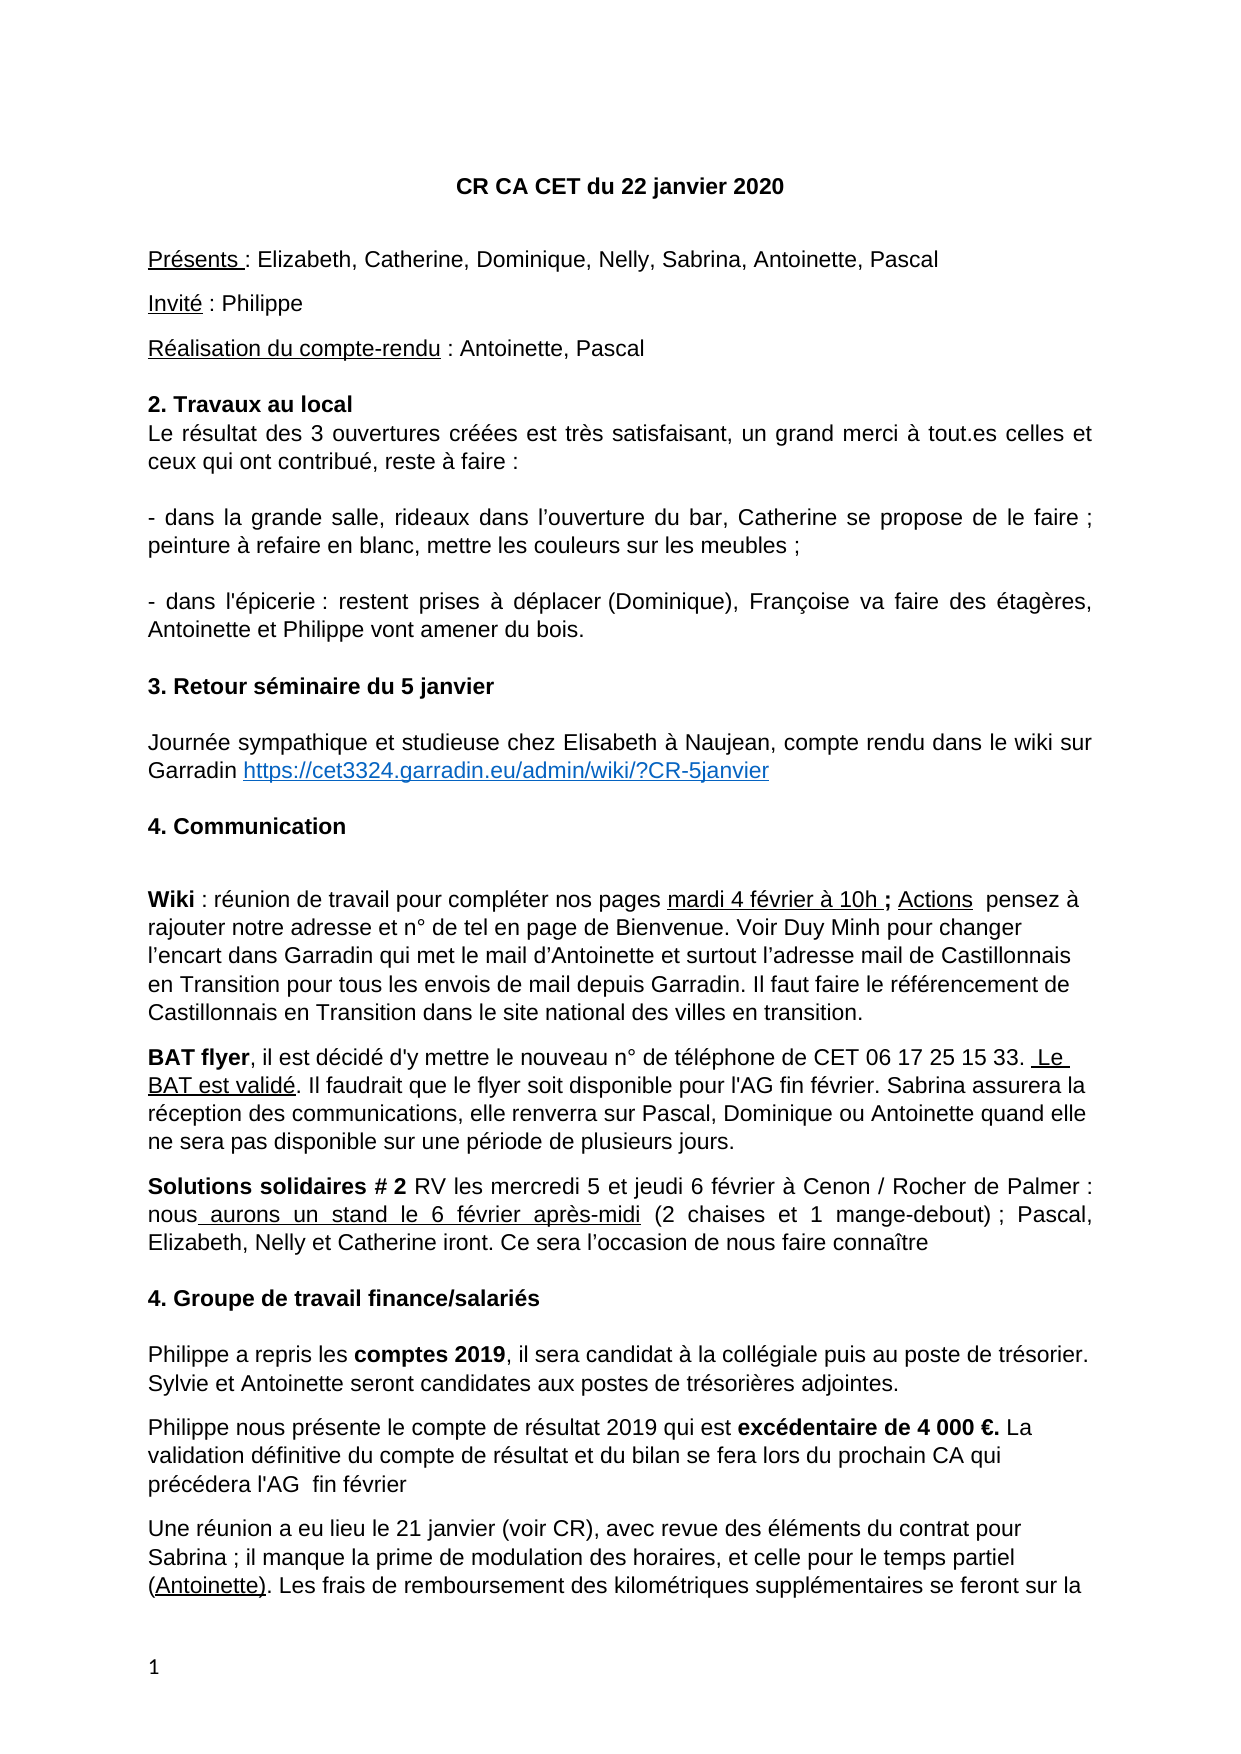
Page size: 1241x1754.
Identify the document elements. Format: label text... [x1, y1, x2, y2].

text 4. Communication [148, 813, 1093, 839]
text Réalisation du compte-rendu : Antoinette, Pascal [148, 335, 1093, 361]
text Wiki : réunion de travail pour compléter nos pages mardi 4 février à 10h ; Actions pensez à rajouter notre adresse et n° de tel en page de Bienvenue. Voir Duy Minh pour changer l’encart dans Garradin qui met le mail d’Antoinette et surtout l’adresse mail de Castillonnais en Transition pour tous les envois de mail depuis Garradin. Il faut faire le référencement de Castillonnais en Transition dans le site national des villes en transition. [148, 886, 1093, 1025]
text 4. Groupe de travail finance/salariés [148, 1285, 1093, 1311]
subtitle CR CA CET du 22 janvier 2020 [148, 173, 1093, 199]
text Journée sympathique et studieuse chez Elisabeth à Naujean, compte rendu dans le wiki sur Garradin https://cet3324.garradin.eu/admin/wiki/?CR-5janvier [148, 729, 1093, 783]
text 2. Travaux au local [148, 391, 1093, 418]
text Philippe a repris les comptes 2019, il sera candidat à la collégiale puis au poste de trésorier. Sylvie et Antoinette seront candidates aux postes de trésorières adjointes. [148, 1341, 1093, 1396]
text Solutions solidaires # 2 RV les mercredi 5 et jeudi 6 février à Cenon / Rocher de Palmer : nous aurons un stand le 6 février après-midi (2 chaises et 1 mange-debout) ; Pascal, Elizabeth, Nelly et Catherine iront. Ce sera l’occasion de nous faire connaître [148, 1173, 1093, 1255]
text BAT flyer, il est décidé d'y mettre le nouveau n° de téléphone de CET 06 17 25 15 33. Le BAT est validé. Il faudrait que le flyer soit disponible pour l'AG fin février. Sabrina assurera la réception des communications, elle renverra sur Pascal, Dominique ou Antoinette quand elle ne sera pas disponible sur une période de plusieurs jours. [148, 1043, 1093, 1154]
text Philippe nous présente le compte de résultat 2019 qui est excédentaire de 4 000 €. La validation définitive du compte de résultat et du bilan se fera lors du prochain CA qui précédera l'AG fin février [148, 1414, 1093, 1497]
text Invité : Philippe [148, 290, 1093, 317]
text - dans l'épicerie : restent prises à déplacer (Dominique), Françoise va faire des étagères, Antoinette et Philippe vont amener du bois. [148, 588, 1093, 643]
text Le résultat des 3 ouvertures créées est très satisfaisant, un grand merci à tout.es celles et ceux qui ont contribué, reste à faire : [148, 419, 1093, 474]
text 3. Retour séminaire du 5 janvier [148, 673, 1093, 699]
text Présents : Elizabeth, Catherine, Dominique, Nelly, Sabrina, Antoinette, Pascal [148, 246, 1093, 272]
text Une réunion a eu lieu le 21 janvier (voir CR), avec revue des éléments du contrat pour Sabrina ; il manque la prime de modulation des horaires, et celle pour le temps partiel (Antoinette). Les frais de remboursement des kilométriques supplémentaires se feront sur la [148, 1515, 1093, 1598]
text - dans la grande salle, rideaux dans l’ouverture du bar, Catherine se propose de le faire ; peinture à refaire en blanc, mettre les couleurs sur les meubles ; [148, 504, 1093, 558]
